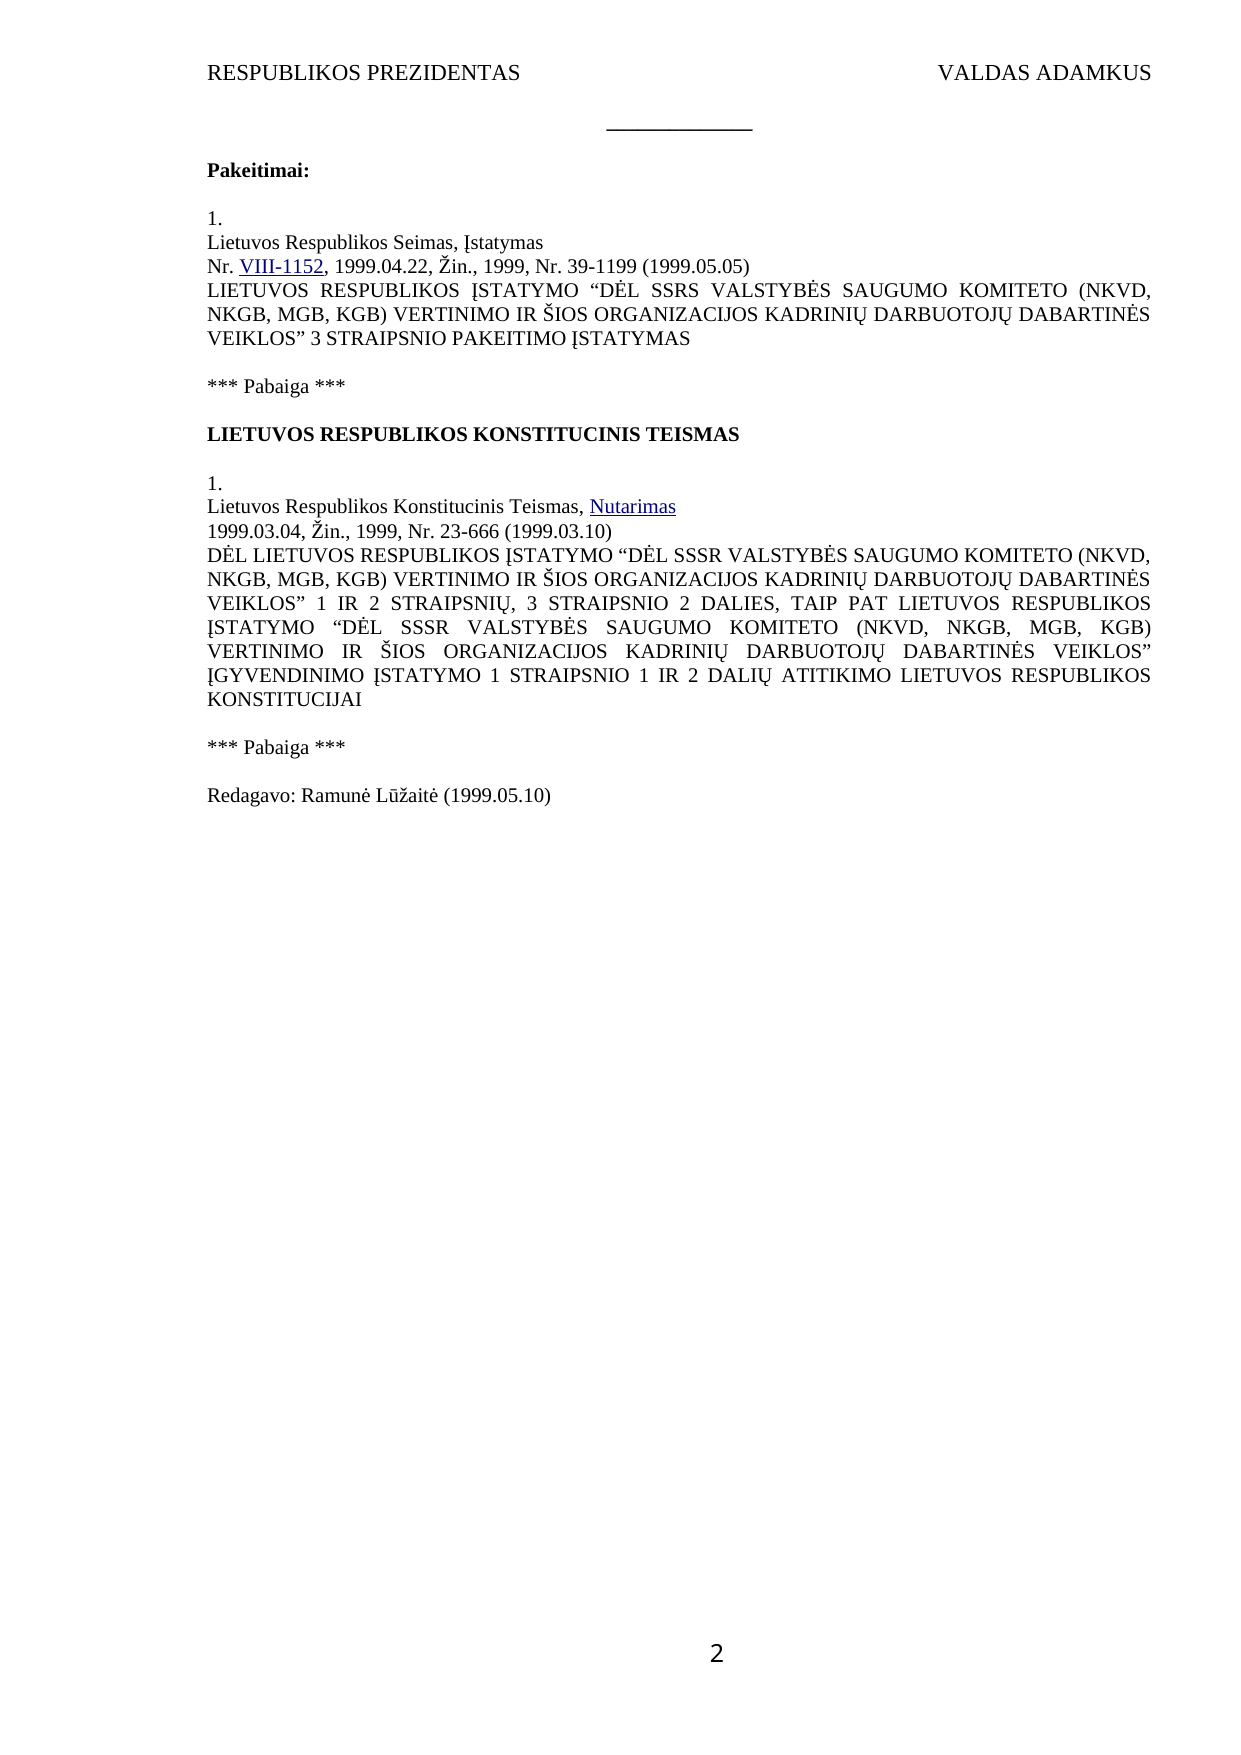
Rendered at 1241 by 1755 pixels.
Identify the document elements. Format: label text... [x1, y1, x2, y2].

text Lietuvos Respublikos Konstitucinis Teismas, Nutarimas [207, 494, 1152, 518]
text DĖL LIETUVOS RESPUBLIKOS ĮSTATYMO “DĖL SSSR VALSTYBĖS SAUGUMO KOMITETO (NKVD, NKGB, MGB, KGB) VERTINIMO IR ŠIOS ORGANIZACIJOS KADRINIŲ DARBUOTOJŲ DABARTINĖS VEIKLOS” 1 IR 2 STRAIPSNIŲ, 3 STRAIPSNIO 2 DALIES, TAIP PAT LIETUVOS RESPUBLIKOS ĮSTATYMO “DĖL SSSR VALSTYBĖS SAUGUMO KOMITETO (NKVD, NKGB, MGB, KGB) VERTINIMO IR ŠIOS ORGANIZACIJOS KADRINIŲ DARBUOTOJŲ DABARTINĖS VEIKLOS” ĮGYVENDINIMO ĮSTATYMO 1 STRAIPSNIO 1 IR 2 DALIŲ ATITIKIMO LIETUVOS RESPUBLIKOS KONSTITUCIJAI [207, 543, 1152, 711]
text Lietuvos Respublikos Seimas, Įstatymas [207, 230, 1152, 254]
text 1999.03.04, Žin., 1999, Nr. 23-666 (1999.03.10) [207, 518, 1152, 543]
text *** Pabaiga *** [207, 735, 1152, 759]
text 1. [207, 206, 1152, 230]
text LIETUVOS RESPUBLIKOS ĮSTATYMO “DĖL SSRS VALSTYBĖS SAUGUMO KOMITETO (NKVD, NKGB, MGB, KGB) VERTINIMO IR ŠIOS ORGANIZACIJOS KADRINIŲ DARBUOTOJŲ DABARTINĖS VEIKLOS” 3 STRAIPSNIO PAKEITIMO ĮSTATYMAS [207, 278, 1152, 350]
text LIETUVOS RESPUBLIKOS KONSTITUCINIS TEISMAS [207, 422, 1152, 446]
text *** Pabaiga *** [207, 374, 1152, 398]
text Redagavo: Ramunė Lūžaitė (1999.05.10) [207, 783, 1152, 807]
text RESPUBLIKOS PREZIDENTAS VALDAS ADAMKUS [207, 59, 1152, 85]
text Nr. VIII-1152, 1999.04.22, Žin., 1999, Nr. 39-1199 (1999.05.05) [207, 254, 1152, 278]
text ______________ [207, 109, 1152, 133]
text 1. [207, 470, 1152, 494]
text Pakeitimai: [207, 158, 1152, 182]
